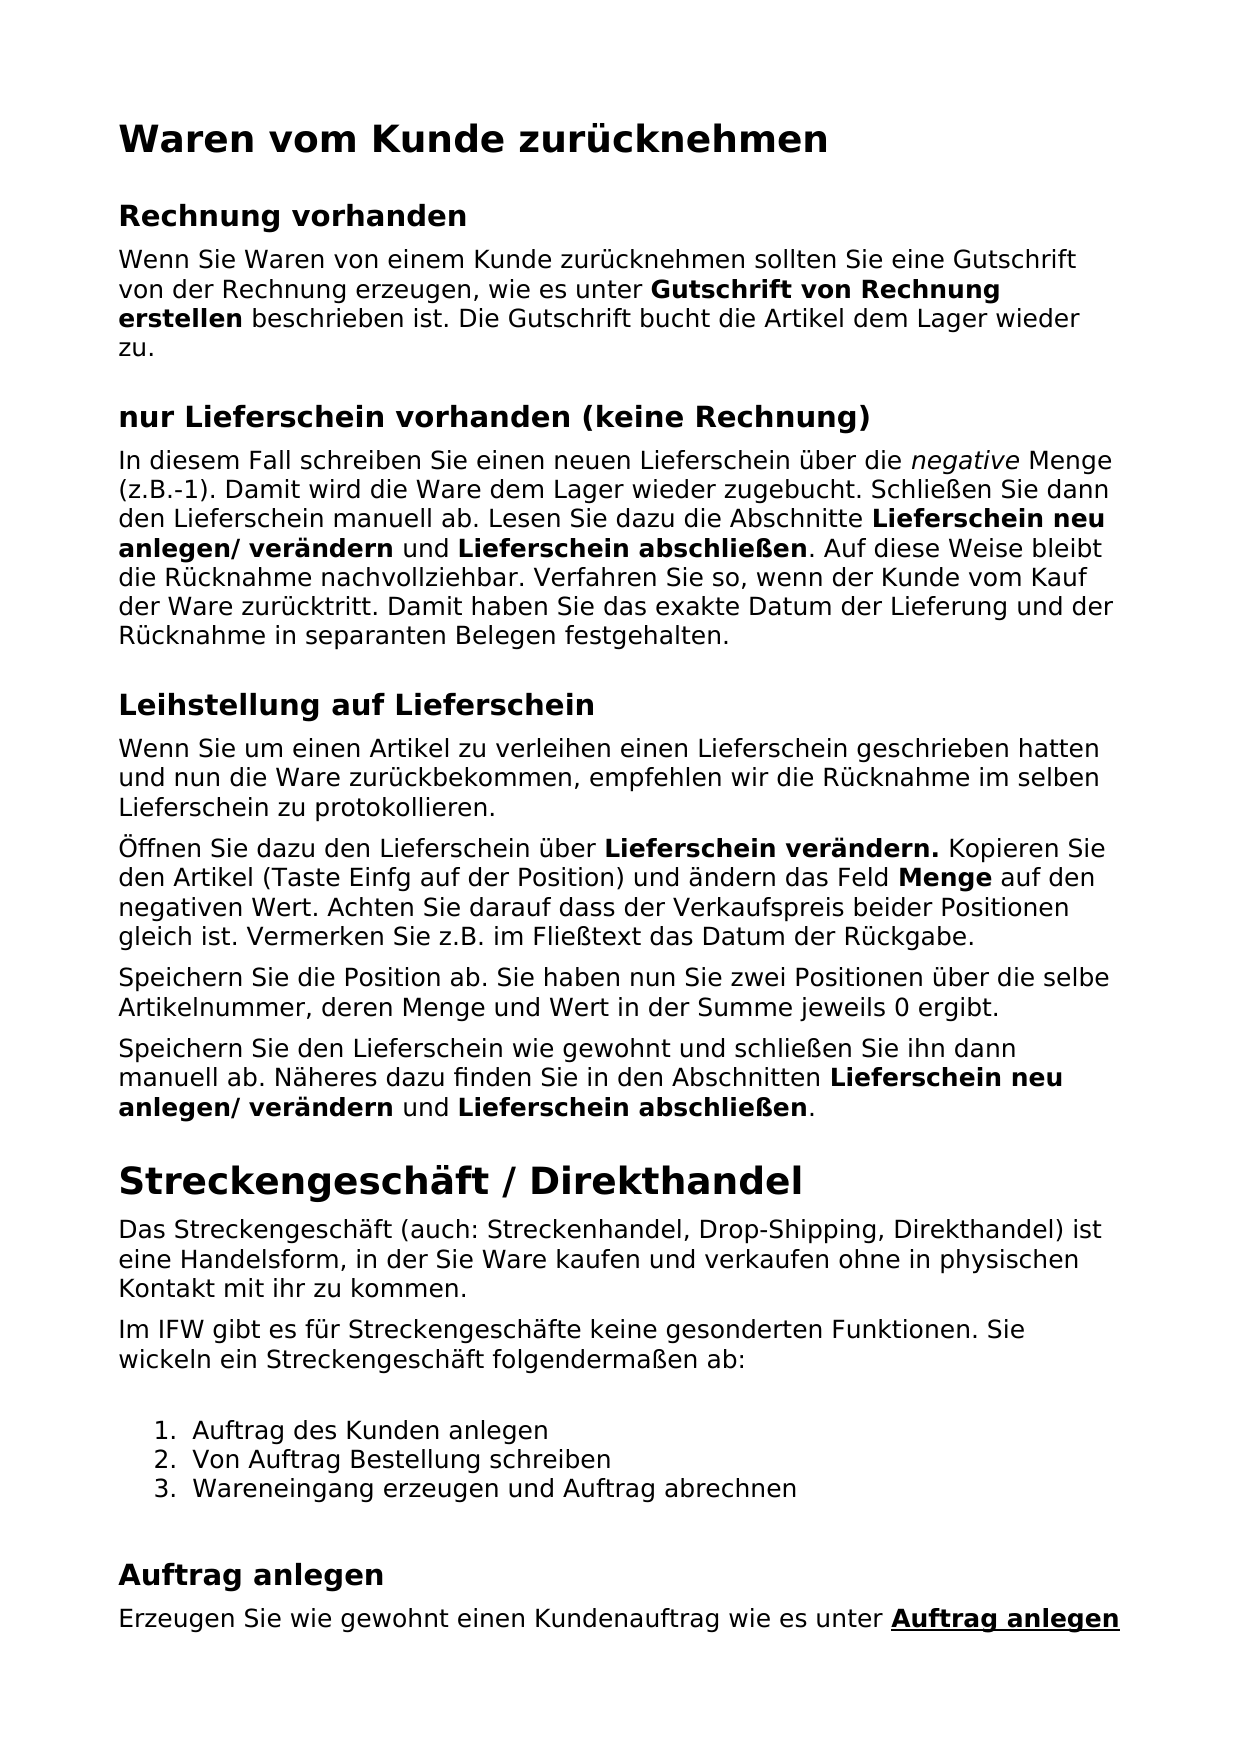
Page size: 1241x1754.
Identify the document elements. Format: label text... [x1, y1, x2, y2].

text Speichern Sie den Lieferschein wie gewohnt und schließen Sie ihn dann manuell ab. Näheres dazu finden Sie in den Abschnitten Lieferschein neu anlegen/ verändern und Lieferschein abschließen. [118, 1034, 1122, 1122]
text Im IFW gibt es für Streckengeschäfte keine gesonderten Funktionen. Sie wickeln ein Streckengeschäft folgendermaßen ab: [118, 1316, 1122, 1374]
subtitle Streckengeschäft / Direkthandel [118, 1159, 1122, 1203]
text Speichern Sie die Position ab. Sie haben nun Sie zwei Positionen über die selbe Artikelnummer, deren Menge und Wert in der Summe jeweils 0 ergibt. [118, 964, 1122, 1022]
text In diesem Fall schreiben Sie einen neuen Lieferschein über die negative Menge (z.B.-1). Damit wird die Ware dem Lager wieder zugebucht. Schließen Sie dann den Lieferschein manuell ab. Lesen Sie dazu die Abschnitte Lieferschein neu anlegen/ verändern und Lieferschein abschließen. Auf diese Weise bleibt die Rücknahme nachvollziehbar. Verfahren Sie so, wenn der Kunde vom Kauf der Ware zurücktritt. Damit haben Sie das exakte Datum der Lieferung und der Rücknahme in separanten Belegen festgehalten. [118, 446, 1122, 651]
subtitle Leihstellung auf Lieferschein [118, 688, 1122, 722]
list Von Auftrag Bestellung schreiben [177, 1445, 1122, 1474]
subtitle Auftrag anlegen [118, 1558, 1122, 1592]
list Wareneingang erzeugen und Auftrag abrechnen [177, 1474, 1122, 1503]
text Wenn Sie um einen Artikel zu verleihen einen Lieferschein geschrieben hatten und nun die Ware zurückbekommen, empfehlen wir die Rücknahme im selben Lieferschein zu protokollieren. [118, 734, 1122, 822]
text Das Streckengeschäft (auch: Streckenhandel, Drop-Shipping, Direkthandel) ist eine Handelsform, in der Sie Ware kaufen und verkaufen ohne in physischen Kontakt mit ihr zu kommen. [118, 1216, 1122, 1303]
text Öffnen Sie dazu den Lieferschein über Lieferschein verändern. Kopieren Sie den Artikel (Taste Einfg auf der Position) und ändern das Feld Menge auf den negativen Wert. Achten Sie darauf dass der Verkaufspreis beider Positionen gleich ist. Vermerken Sie z.B. im Fließtext das Datum der Rückgabe. [118, 834, 1122, 951]
text Wenn Sie Waren von einem Kunde zurücknehmen sollten Sie eine Gutschrift von der Rechnung erzeugen, wie es unter Gutschrift von Rechnung erstellen beschrieben ist. Die Gutschrift bucht die Artikel dem Lager wieder zu. [118, 246, 1122, 362]
text Erzeugen Sie wie gewohnt einen Kundenauftrag wie es unter Auftrag anlegen [118, 1604, 1122, 1633]
subtitle nur Lieferschein vorhanden (keine Rechnung) [118, 400, 1122, 434]
subtitle Rechnung vorhanden [118, 199, 1122, 233]
subtitle Waren vom Kunde zurücknehmen [118, 118, 1122, 162]
list Auftrag des Kunden anlegen [177, 1416, 1122, 1445]
